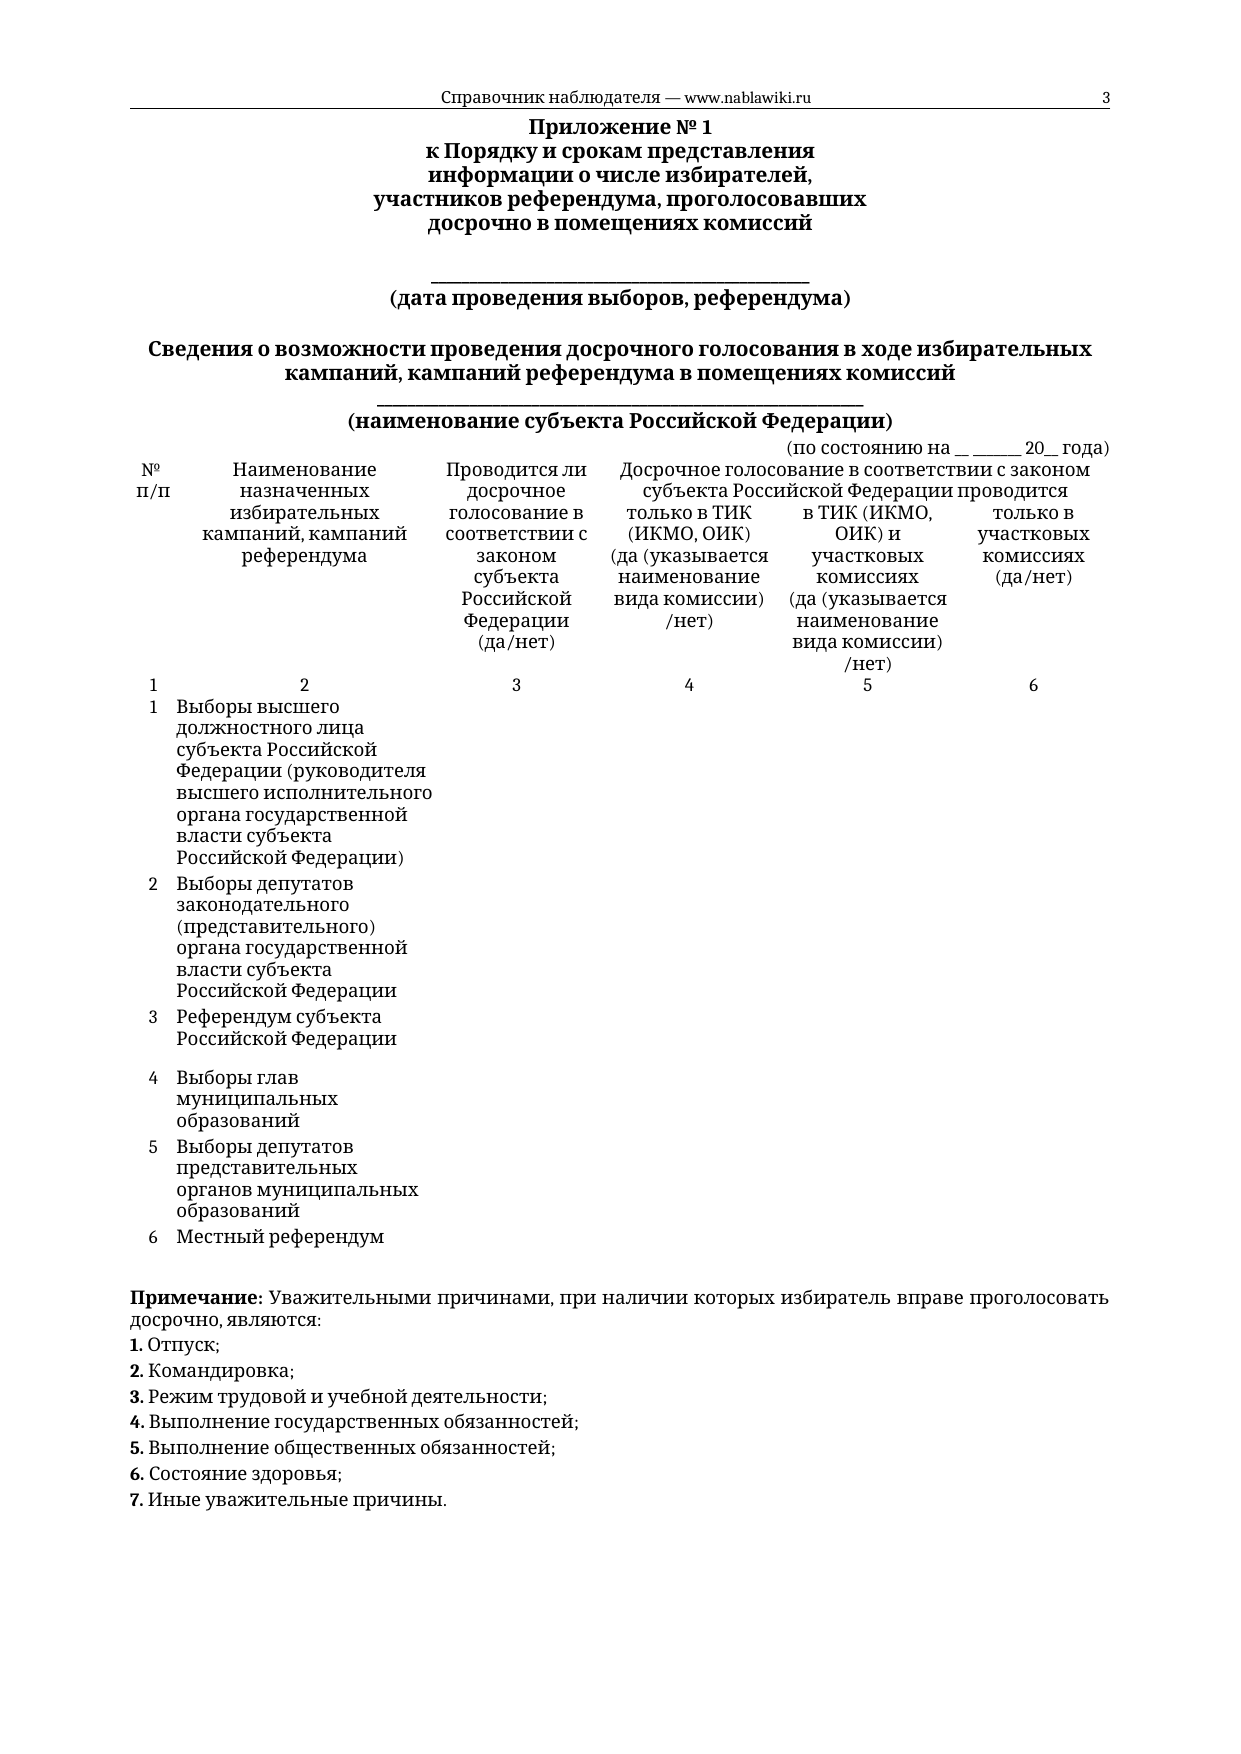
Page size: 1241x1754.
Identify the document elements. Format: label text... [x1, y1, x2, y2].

text 4. Выполнение государственных обязанностей; [130, 1412, 1110, 1433]
table_cell [957, 1068, 1110, 1136]
table_cell [957, 1007, 1110, 1067]
table_cell [433, 696, 600, 873]
text 3. Режим трудовой и учебной деятельности; [130, 1386, 1110, 1408]
text _________________________________________________ (дата проведения выборов, референдума) [130, 262, 1110, 310]
table_cell Выборы высшего должностного лица субъекта Российской Федерации (руководителя высшего исполнительного органа государственной власти субъекта Российской Федерации) [176, 696, 433, 873]
table_cell [957, 873, 1110, 1007]
text 7. Иные уважительные причины. [130, 1489, 1110, 1511]
table_cell 6 [957, 675, 1110, 696]
table_cell [778, 1007, 957, 1067]
table_cell 4 [130, 1068, 176, 1136]
table_cell [778, 696, 957, 873]
text Примечание: Уважительными причинами, при наличии которых избиратель вправе проголосовать досрочно, являются: [130, 1287, 1110, 1331]
table_cell [778, 1136, 957, 1227]
text 1. Отпуск; [130, 1335, 1110, 1356]
table_cell 3 [433, 675, 600, 696]
table_cell 3 [130, 1007, 176, 1067]
text (по состоянию на __ _______ 20__ года) [130, 438, 1110, 459]
table_cell [957, 696, 1110, 873]
table_header Наименование назначенных избирательных кампаний, кампаний референдума [176, 459, 433, 675]
table_cell [433, 873, 600, 1007]
table_cell 6 [130, 1227, 176, 1287]
table_cell [778, 1068, 957, 1136]
table_header Досрочное голосование в соответствии с законом субъекта Российской Федерации проводится [600, 459, 1110, 502]
table_cell Выборы депутатов законодательного (представительного) органа государственной власти субъекта Российской Федерации [176, 873, 433, 1007]
table_cell [600, 1227, 778, 1287]
table_cell в ТИК (ИКМО, ОИК) и участковых комиссиях (да (указывается наименование вида комиссии) /нет) [778, 502, 957, 675]
table_cell Выборы депутатов представительных органов муниципальных образований [176, 1136, 433, 1227]
table_cell [433, 1227, 600, 1287]
table_cell [600, 873, 778, 1007]
table_cell 1 [130, 675, 176, 696]
text 6. Состояние здоровья; [130, 1463, 1110, 1485]
table_header Проводится ли досрочное голосование в соответствии с законом субъекта Российской Федерации (да/нет) [433, 459, 600, 675]
table_cell [957, 1227, 1110, 1287]
subtitle Приложение № 1 к Порядку и срокам представления информации о числе избирателей, участников референдума, проголосовавших досрочно в помещениях комиссий [130, 116, 1110, 235]
table_cell [433, 1007, 600, 1067]
table_cell только в ТИК (ИКМО, ОИК) (да (указывается наименование вида комиссии) /нет) [600, 502, 778, 675]
text 5. Выполнение общественных обязанностей; [130, 1438, 1110, 1459]
table_cell [600, 1007, 778, 1067]
table_cell Референдум субъекта Российской Федерации [176, 1007, 433, 1067]
table_cell Местный референдум [176, 1227, 433, 1287]
table_cell 5 [130, 1136, 176, 1227]
table_cell [433, 1068, 600, 1136]
table_cell [957, 1136, 1110, 1227]
text Сведения о возможности проведения досрочного голосования в ходе избирательных кампаний, кампаний референдума в помещениях комиссий _______________________________________________________________ (наименование субъекта Российской Федерации) [130, 338, 1110, 433]
table_cell [778, 873, 957, 1007]
table_cell 5 [778, 675, 957, 696]
table_cell [600, 696, 778, 873]
table_cell 2 [130, 873, 176, 1007]
table_cell [433, 1136, 600, 1227]
table_cell 2 [176, 675, 433, 696]
table_cell 1 [130, 696, 176, 873]
table_header № п/п [130, 459, 176, 675]
table_cell [778, 1227, 957, 1287]
table_cell только в участковых комиссиях (да/нет) [957, 502, 1110, 675]
table_cell Выборы глав муниципальных образований [176, 1068, 433, 1136]
text 2. Командировка; [130, 1361, 1110, 1382]
table_cell [600, 1136, 778, 1227]
table_cell 4 [600, 675, 778, 696]
table_cell [600, 1068, 778, 1136]
